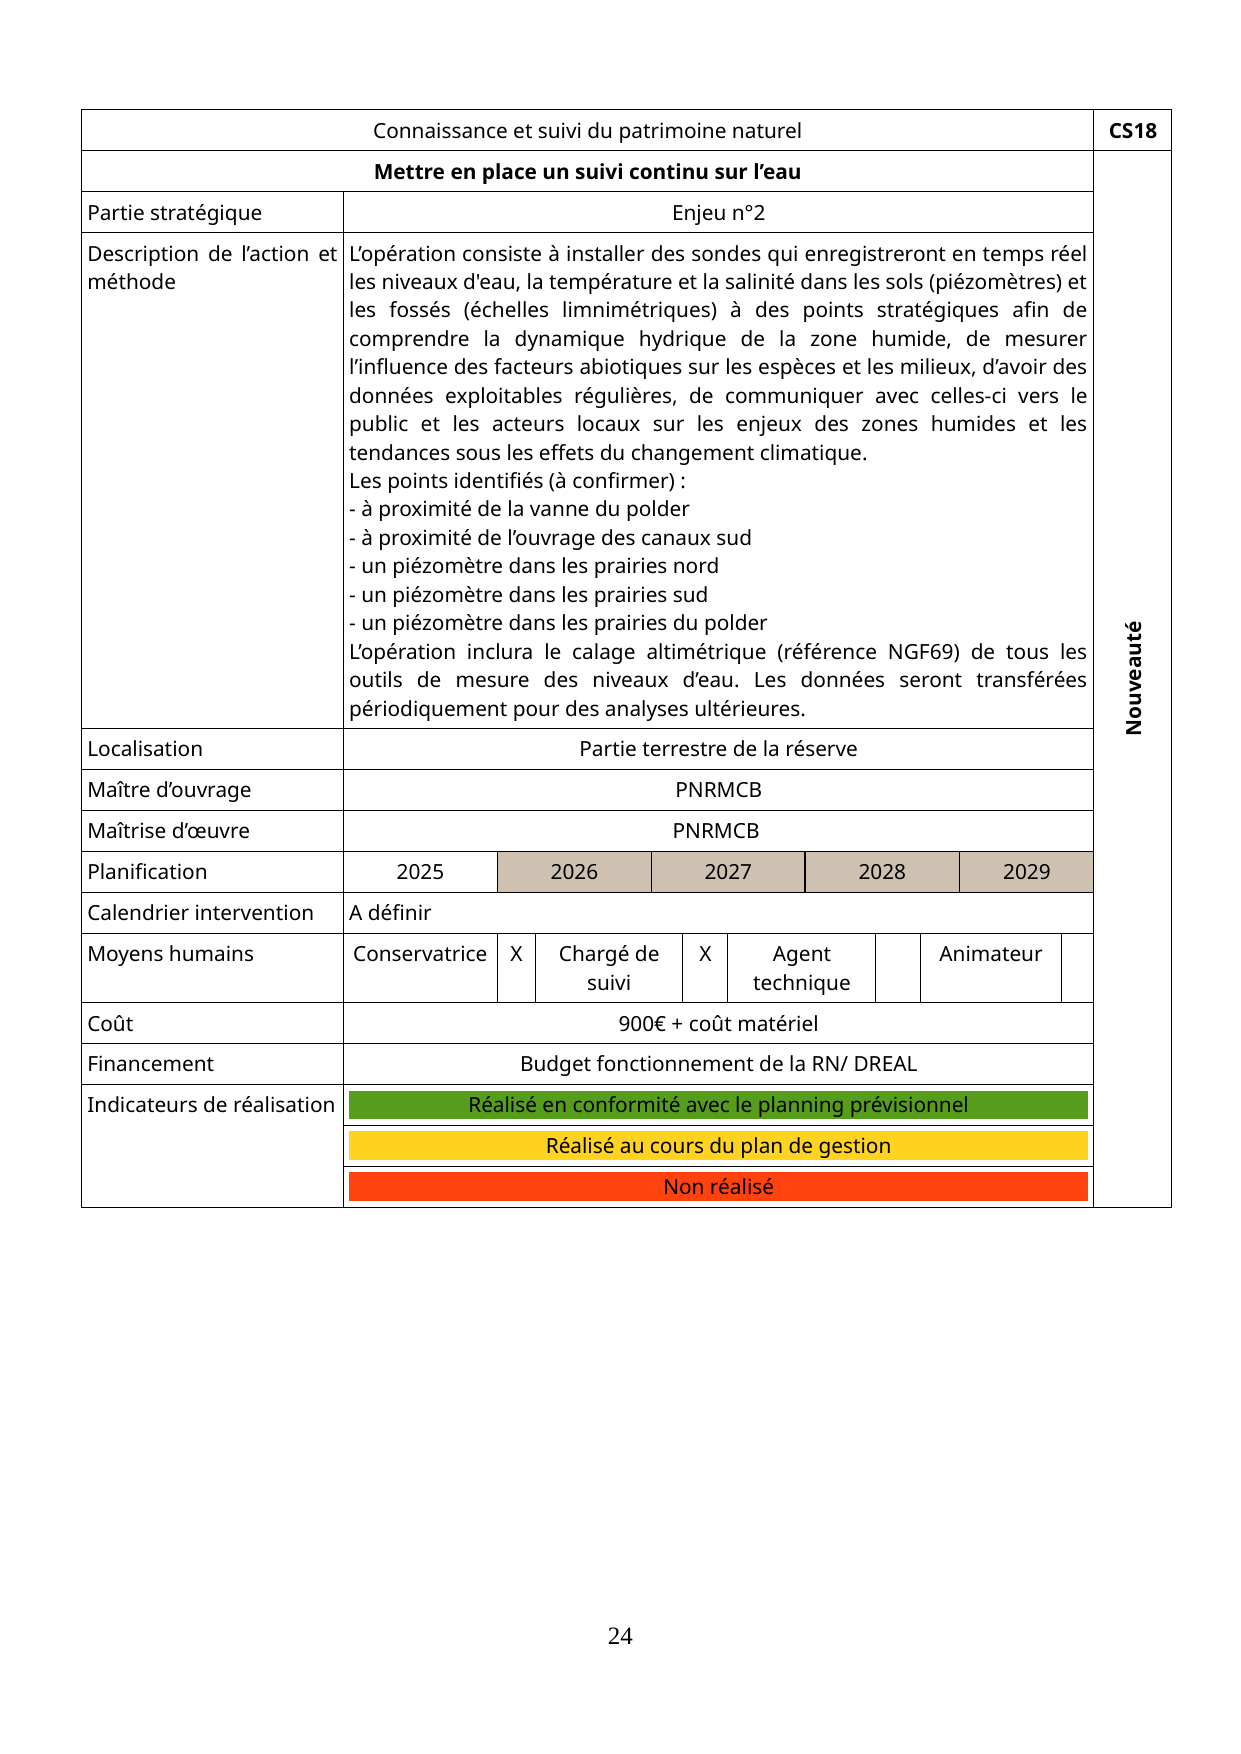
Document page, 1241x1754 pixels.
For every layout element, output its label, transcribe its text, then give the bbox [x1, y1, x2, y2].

table_cell Non réalisé [344, 1167, 1093, 1207]
table_cell X [683, 934, 727, 1002]
table_header CS18 [1094, 110, 1171, 150]
table_cell Agent technique [728, 934, 875, 1002]
table_cell 900€ + coût matériel [344, 1003, 1093, 1043]
table_cell Moyens humains [82, 934, 343, 1002]
table_cell PNRMCB [344, 770, 1093, 810]
table_cell 2029 [960, 852, 1093, 892]
table_cell Partie stratégique [82, 192, 343, 232]
table_cell Indicateurs de réalisation [82, 1085, 343, 1207]
table_cell Enjeu n°2 [344, 192, 1093, 232]
table_cell Calendrier intervention [82, 893, 343, 932]
table_cell PNRMCB [344, 811, 1093, 851]
table_cell Financement [82, 1044, 343, 1084]
table_cell A définir [344, 893, 1093, 932]
table_cell 2028 [806, 852, 959, 892]
table_cell Conservatrice [344, 934, 497, 1002]
table_cell Coût [82, 1003, 343, 1043]
table_cell Planification [82, 852, 343, 892]
table_cell Maîtrise d’œuvre [82, 811, 343, 851]
table_cell Description de l’action et méthode [82, 233, 343, 728]
table_cell 2025 [344, 852, 497, 892]
table_cell [876, 934, 920, 1002]
table_cell 2027 [652, 852, 804, 892]
table_cell Localisation [82, 729, 343, 769]
table_cell 2026 [498, 852, 651, 892]
table_cell L’opération consiste à installer des sondes qui enregistreront en temps réel les niveaux d'eau, la température et la salinité dans les sols (piézomètres) et les fossés (échelles limnimétriques) à des points stratégiques afin de comprendre la dynamique hydrique de la zone humide, de mesurer l’influence des facteurs abiotiques sur les espèces et les milieux, d’avoir des données exploitables régulières, de communiquer avec celles-ci vers le public et les acteurs locaux sur les enjeux des zones humides et les tendances sous les effets du changement climatique. Les points identifiés (à confirmer) : - à proximité de la vanne du polder - à proximité de l’ouvrage des canaux sud - un piézomètre dans les prairies nord - un piézomètre dans les prairies sud - un piézomètre dans les prairies du polder L’opération inclura le calage altimétrique (référence NGF69) de tous les outils de mesure des niveaux d’eau. Les données seront transférées périodiquement pour des analyses ultérieures. [344, 233, 1093, 728]
table_cell Animateur [921, 934, 1061, 1002]
table_header Connaissance et suivi du patrimoine naturel [82, 110, 1093, 150]
table_cell X [498, 934, 535, 1002]
table_cell Mettre en place un suivi continu sur l’eau [82, 151, 1093, 191]
table_cell Réalisé au cours du plan de gestion [344, 1126, 1093, 1166]
table_cell Chargé de suivi [536, 934, 682, 1002]
table_cell [1062, 934, 1093, 1002]
table_cell Nouveauté [1094, 151, 1171, 1207]
table_cell Budget fonctionnement de la RN/ DREAL [344, 1044, 1093, 1084]
table_cell Réalisé en conformité avec le planning prévisionnel [344, 1085, 1093, 1125]
table_cell Maître d’ouvrage [82, 770, 343, 810]
table_cell Partie terrestre de la réserve [344, 729, 1093, 769]
